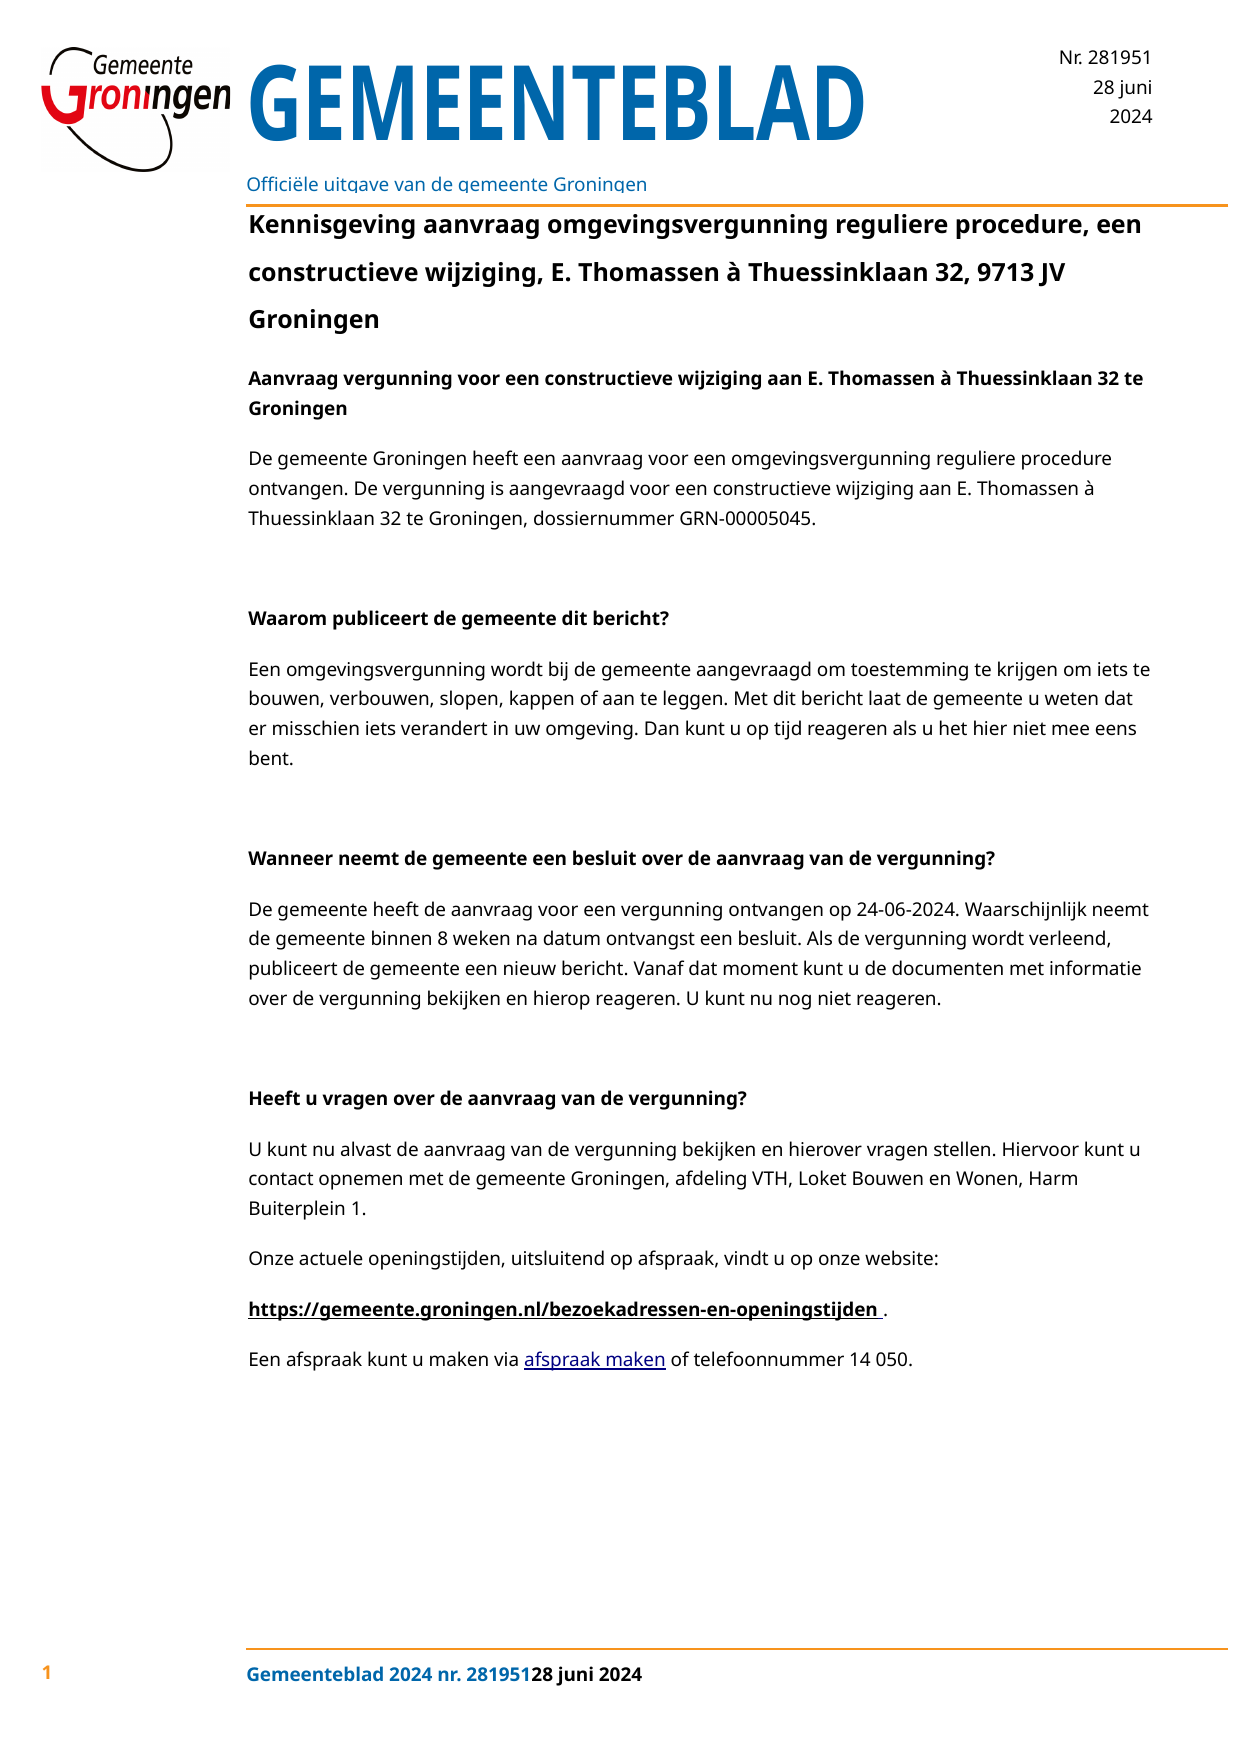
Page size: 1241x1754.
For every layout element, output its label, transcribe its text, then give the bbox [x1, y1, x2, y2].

text Onze actuele openingstijden, uitsluitend op afspraak, vindt u op onze website: [248, 1246, 1152, 1271]
text U kunt nu alvast de aanvraag van de vergunning bekijken en hierover vragen stellen. Hiervoor kunt u contact opnemen met de gemeente Groningen, afdeling VTH, Loket Bouwen en Wonen, Harm Buiterplein 1. [248, 1136, 1152, 1221]
text De gemeente heeft de aanvraag voor een vergunning ontvangen op 24-06-2024. Waarschijnlijk neemt de gemeente binnen 8 weken na datum ontvangst een besluit. Als de vergunning wordt verleend, publiceert de gemeente een nieuw bericht. Vanaf dat moment kunt u de documenten met informatie over de vergunning bekijken en hierop reageren. U kunt nu nog niet reageren. [248, 896, 1152, 1010]
picture [41, 47, 231, 172]
text Een afspraak kunt u maken via afspraak maken of telefoonnummer 14 050. [248, 1346, 1152, 1372]
text Waarom publiceert de gemeente dit bericht? [248, 606, 1152, 631]
text Kennisgeving aanvraag omgevingsvergunning reguliere procedure, een constructieve wijziging, E. Thomassen à Thuessinklaan 32, 9713 JV Groningen [248, 207, 1152, 336]
text De gemeente Groningen heeft een aanvraag voor een omgevingsvergunning reguliere procedure ontvangen. De vergunning is aangevraagd voor een constructieve wijziging aan E. Thomassen à Thuessinklaan 32 te Groningen, dossiernummer GRN-00005045. [248, 446, 1152, 530]
text https://gemeente.groningen.nl/bezoekadressen-en-openingstijden . [248, 1296, 1152, 1322]
text Wanneer neemt de gemeente een besluit over de aanvraag van de vergunning? [248, 846, 1152, 871]
text Aanvraag vergunning voor een constructieve wijziging aan E. Thomassen à Thuessinklaan 32 te Groningen [248, 366, 1152, 421]
text Heeft u vragen over de aanvraag van de vergunning? [248, 1086, 1152, 1111]
text Een omgevingsvergunning wordt bij de gemeente aangevraagd om toestemming te krijgen om iets te bouwen, verbouwen, slopen, kappen of aan te leggen. Met dit bericht laat de gemeente u weten dat er misschien iets verandert in uw omgeving. Dan kunt u op tijd reageren als u het hier niet mee eens bent. [248, 656, 1152, 770]
